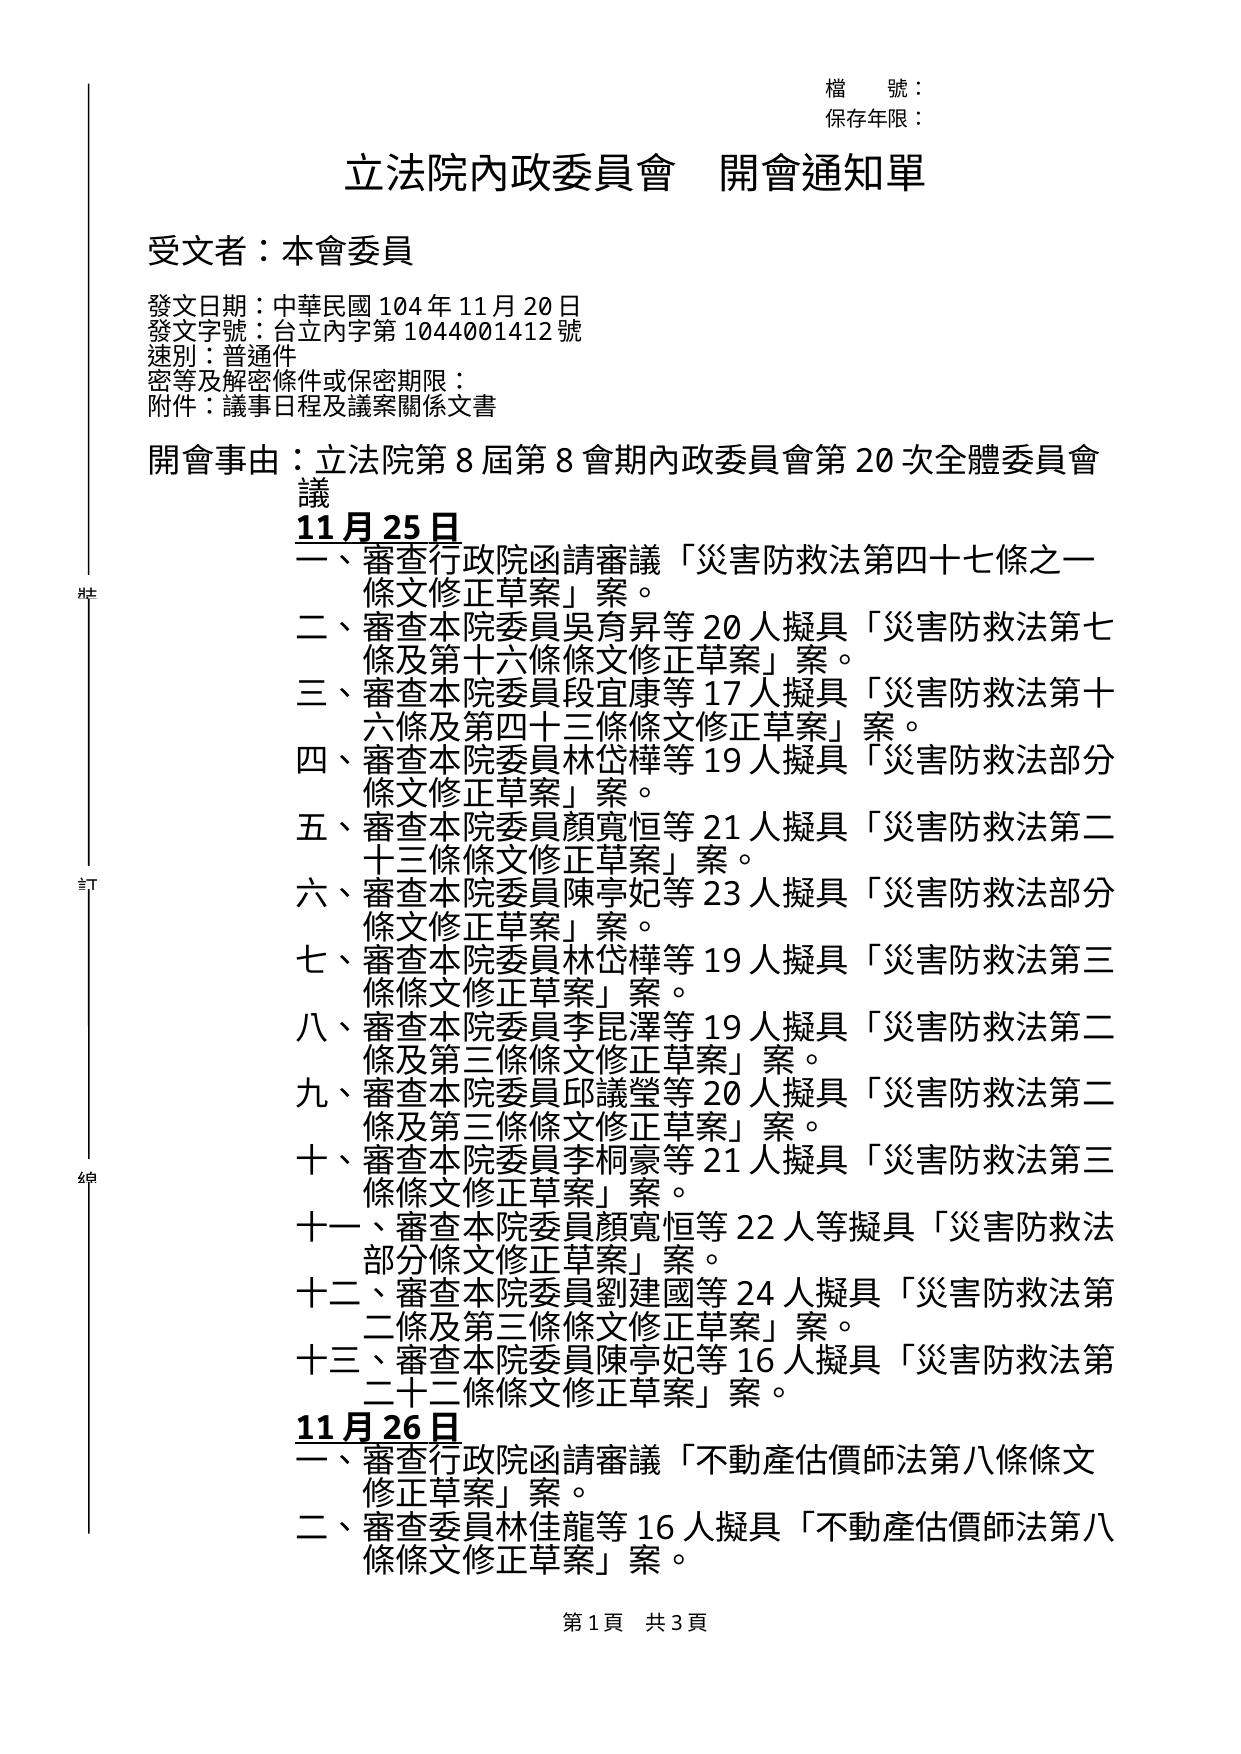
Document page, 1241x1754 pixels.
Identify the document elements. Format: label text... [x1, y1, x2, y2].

text 11月25日 [367, 512, 1122, 546]
text 十三、審查本院委員陳亭妃等16人擬具「災害防救法第二十二條條文修正草案」案。 [295, 1346, 1122, 1412]
text 二、審查本院委員吳育昇等20人擬具「災害防救法第七條及第十六條條文修正草案」案。 [295, 612, 1122, 679]
text 附件：議事日程及議案關係文書 [148, 396, 1122, 421]
text 檔 號： [825, 72, 1070, 102]
title [810, 64, 1085, 151]
text 11月26日 [295, 1412, 348, 1442]
text 三、審查本院委員段宜康等17人擬具「災害防救法第十六條及第四十三條條文修正草案」案。 [295, 679, 1122, 746]
text 十一、審查本院委員顏寬恒等22人等擬具「災害防救法部分條文修正草案」案。 [295, 1212, 1122, 1279]
text 11月26日 [346, 1432, 366, 1442]
text 十、審查本院委員李桐豪等21人擬具「災害防救法第三條條文修正草案」案。 [295, 1146, 1122, 1212]
text 一、審查行政院函請審議「災害防救法第四十七條之一條文修正草案」案。 [295, 546, 1122, 612]
text 受文者：本會委員 [148, 233, 1122, 271]
text 開會事由：立法院第8屆第8會期內政委員會第20次全體委員會議 [148, 446, 1122, 512]
text 11月26日 [367, 1412, 1122, 1446]
text 發文日期：中華民國104年11月20日 [148, 296, 1122, 321]
text 十二、審查本院委員劉建國等24人擬具「災害防救法第二條及第三條條文修正草案」案。 [295, 1279, 1122, 1346]
text 密等及解密條件或保密期限： [148, 371, 1122, 396]
text 二、審查委員林佳龍等16人擬具「不動產估價師法第八條條文修正草案」案。 [295, 1512, 1122, 1579]
text 11月25日 [295, 512, 348, 542]
text 11月25日 [346, 532, 366, 542]
text 七、審查本院委員林岱樺等19人擬具「災害防救法第三條條文修正草案」案。 [295, 946, 1122, 1012]
title 立法院內政委員會 開會通知單 [148, 158, 1122, 233]
text 保存年限： [825, 102, 1070, 132]
text 一、審查行政院函請審議「不動產估價師法第八條條文修正草案」案。 [295, 1446, 1122, 1512]
text 四、審查本院委員林岱樺等19人擬具「災害防救法部分條文修正草案」案。 [295, 746, 1122, 812]
text 速別：普通件 [148, 346, 1122, 371]
text 五、審查本院委員顏寬恒等21人擬具「災害防救法第二十三條條文修正草案」案。 [295, 812, 1122, 879]
text 八、審查本院委員李昆澤等19人擬具「災害防救法第二條及第三條條文修正草案」案。 [295, 1012, 1122, 1079]
text 九、審查本院委員邱議瑩等20人擬具「災害防救法第二條及第三條條文修正草案」案。 [295, 1079, 1122, 1146]
text 六、審查本院委員陳亭妃等23人擬具「災害防救法部分條文修正草案」案。 [295, 879, 1122, 946]
text 發文字號：台立內字第1044001412號 [148, 321, 1122, 346]
